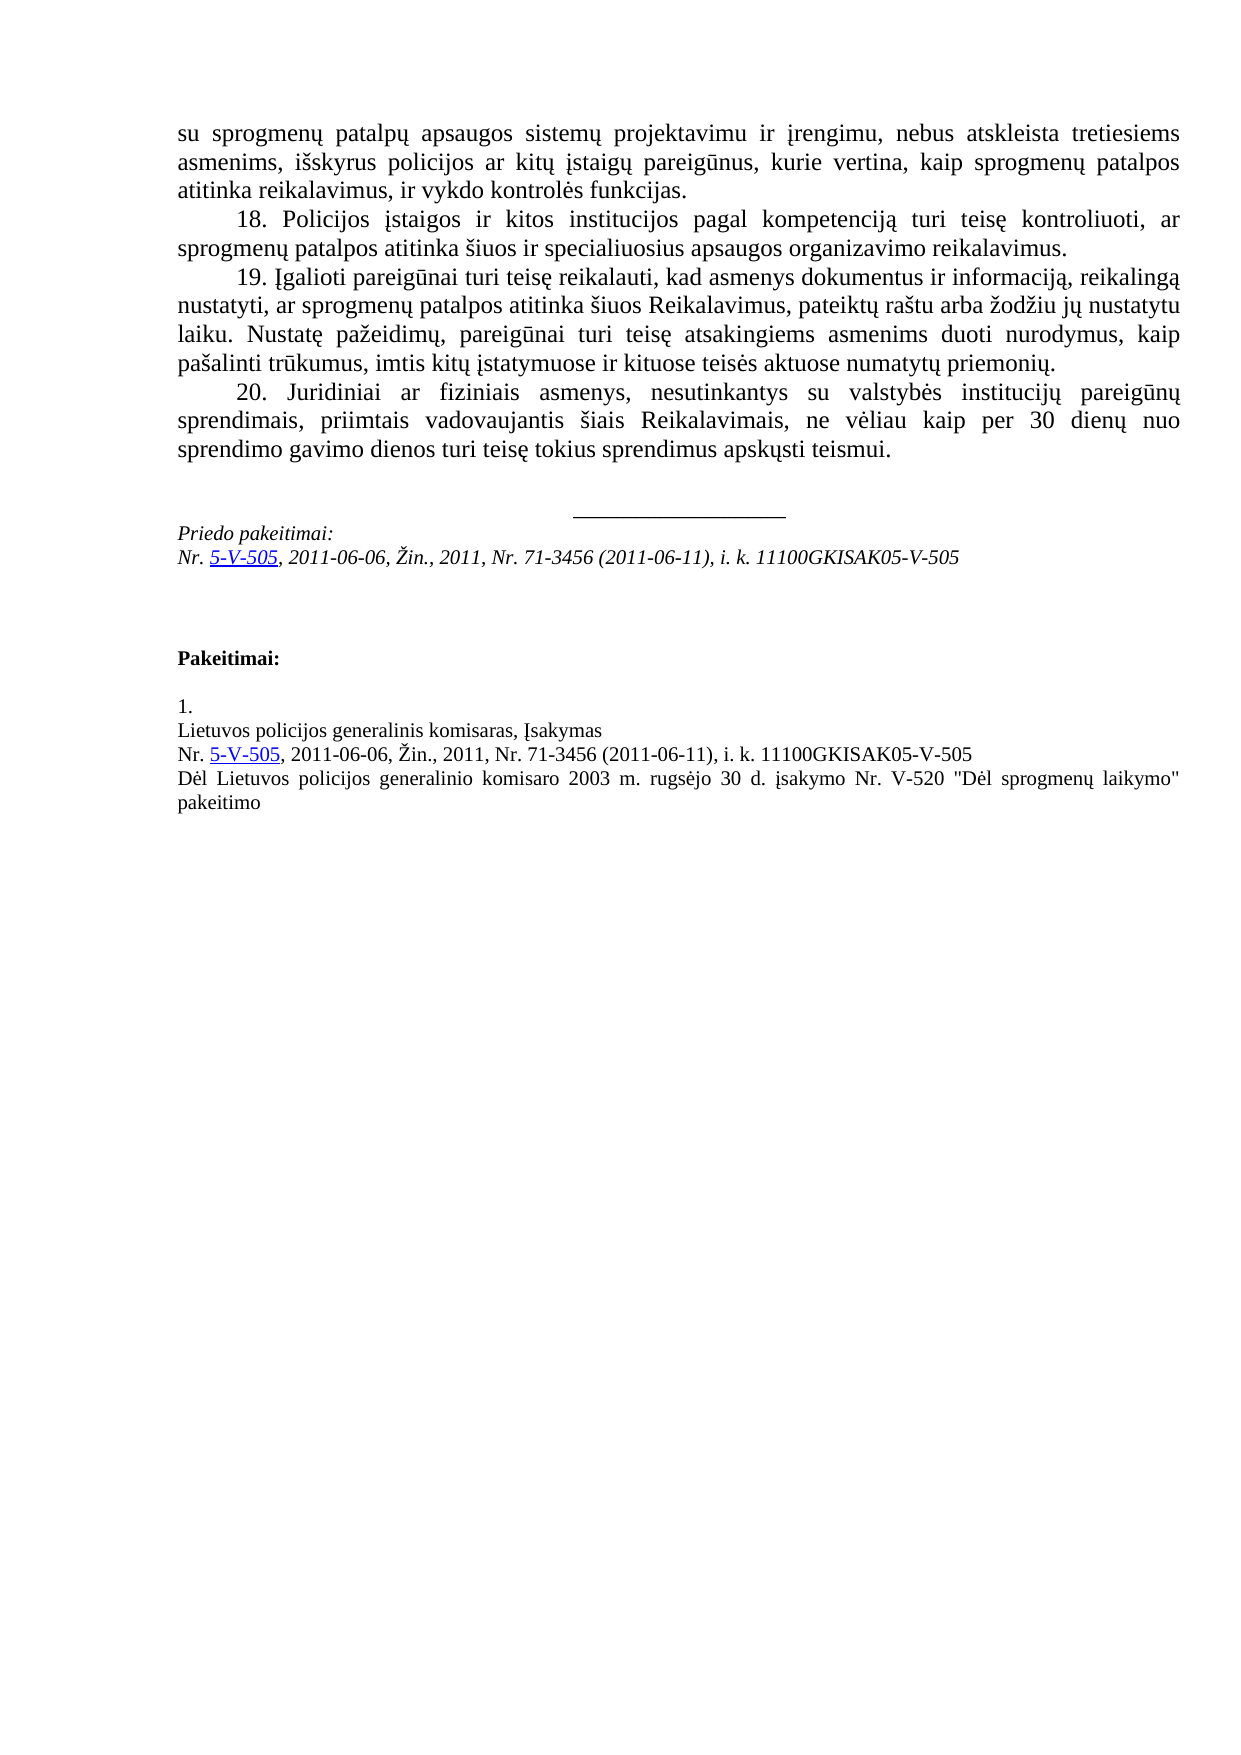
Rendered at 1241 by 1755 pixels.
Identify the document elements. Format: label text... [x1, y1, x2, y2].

text Nr. 5-V-505, 2011-06-06, Žin., 2011, Nr. 71-3456 (2011-06-11), i. k. 11100GKISAK05-V-505 [177, 545, 1181, 569]
text 1. [177, 694, 1181, 718]
text _________________ [177, 492, 1181, 521]
text Pakeitimai: [177, 646, 1181, 670]
text 20. Juridiniai ar fiziniais asmenys, nesutinkantys su valstybės institucijų pareigūnų sprendimais, priimtais vadovaujantis šiais Reikalavimais, ne vėliau kaip per 30 dienų nuo sprendimo gavimo dienos turi teisę tokius sprendimus apskųsti teismui. [177, 377, 1181, 463]
text 19. Įgalioti pareigūnai turi teisę reikalauti, kad asmenys dokumentus ir informaciją, reikalingą nustatyti, ar sprogmenų patalpos atitinka šiuos Reikalavimus, pateiktų raštu arba žodžiu jų nustatytu laiku. Nustatę pažeidimų, pareigūnai turi teisę atsakingiems asmenims duoti nurodymus, kaip pašalinti trūkumus, imtis kitų įstatymuose ir kituose teisės aktuose numatytų priemonių. [177, 262, 1181, 377]
text su sprogmenų patalpų apsaugos sistemų projektavimu ir įrengimu, nebus atskleista tretiesiems asmenims, išskyrus policijos ar kitų įstaigų pareigūnus, kurie vertina, kaip sprogmenų patalpos atitinka reikalavimus, ir vykdo kontrolės funkcijas. [177, 118, 1181, 204]
text Priedo pakeitimai: [177, 521, 1181, 545]
text Lietuvos policijos generalinis komisaras, Įsakymas [177, 718, 1181, 742]
text Dėl Lietuvos policijos generalinio komisaro 2003 m. rugsėjo 30 d. įsakymo Nr. V-520 "Dėl sprogmenų laikymo" pakeitimo [177, 766, 1181, 814]
text 18. Policijos įstaigos ir kitos institucijos pagal kompetenciją turi teisę kontroliuoti, ar sprogmenų patalpos atitinka šiuos ir specialiuosius apsaugos organizavimo reikalavimus. [177, 204, 1181, 262]
text Nr. 5-V-505, 2011-06-06, Žin., 2011, Nr. 71-3456 (2011-06-11), i. k. 11100GKISAK05-V-505 [177, 742, 1181, 766]
